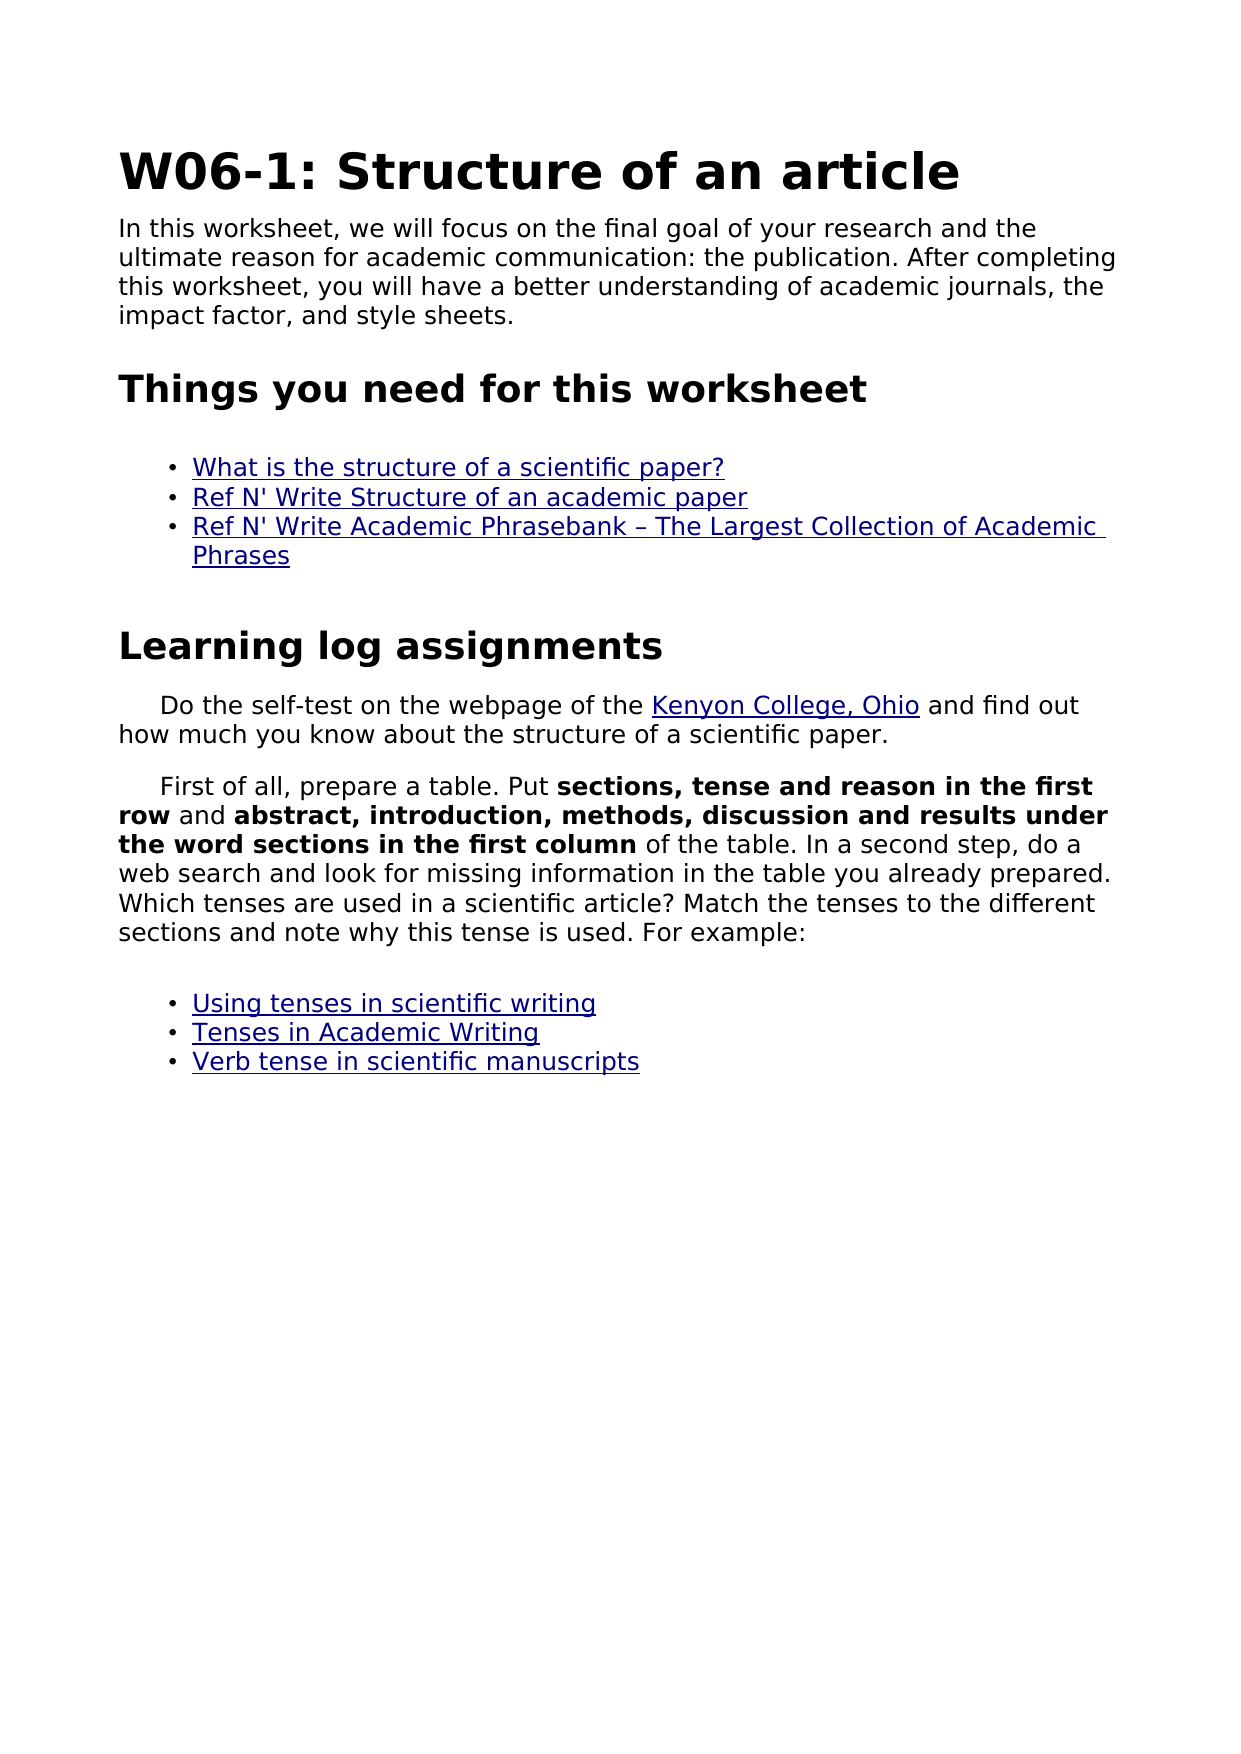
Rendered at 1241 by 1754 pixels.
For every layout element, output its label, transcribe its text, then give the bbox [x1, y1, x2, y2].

subtitle Learning log assignments [118, 625, 1122, 668]
list Using tenses in scientific writing [177, 989, 1122, 1018]
list Ref N' Write Academic Phrasebank – The Largest Collection of Academic Phrases [177, 512, 1122, 570]
list Ref N' Write Structure of an academic paper [177, 483, 1122, 512]
text First of all, prepare a table. Put sections, tense and reason in the first row and abstract, introduction, methods, discussion and results under the word sections in the first column of the table. In a second step, do a web search and look for missing information in the table you already prepared. Which tenses are used in a scientific article? Match the tenses to the different sections and note why this tense is used. For example: [118, 762, 1122, 947]
list Verb tense in scientific manuscripts [177, 1047, 1122, 1077]
subtitle W06-1: Structure of an article [118, 143, 1122, 201]
text In this worksheet, we will focus on the final goal of your research and the ultimate reason for academic communication: the publication. After completing this worksheet, you will have a better understanding of academic journals, the impact factor, and style sheets. [118, 214, 1122, 331]
list What is the structure of a scientific paper? [177, 454, 1122, 483]
subtitle Things you need for this worksheet [118, 368, 1122, 412]
list Tenses in Academic Writing [177, 1018, 1122, 1047]
text Do the self-test on the webpage of the Kenyon College, Ohio and find out how much you know about the structure of a scientific paper. [118, 681, 1122, 749]
